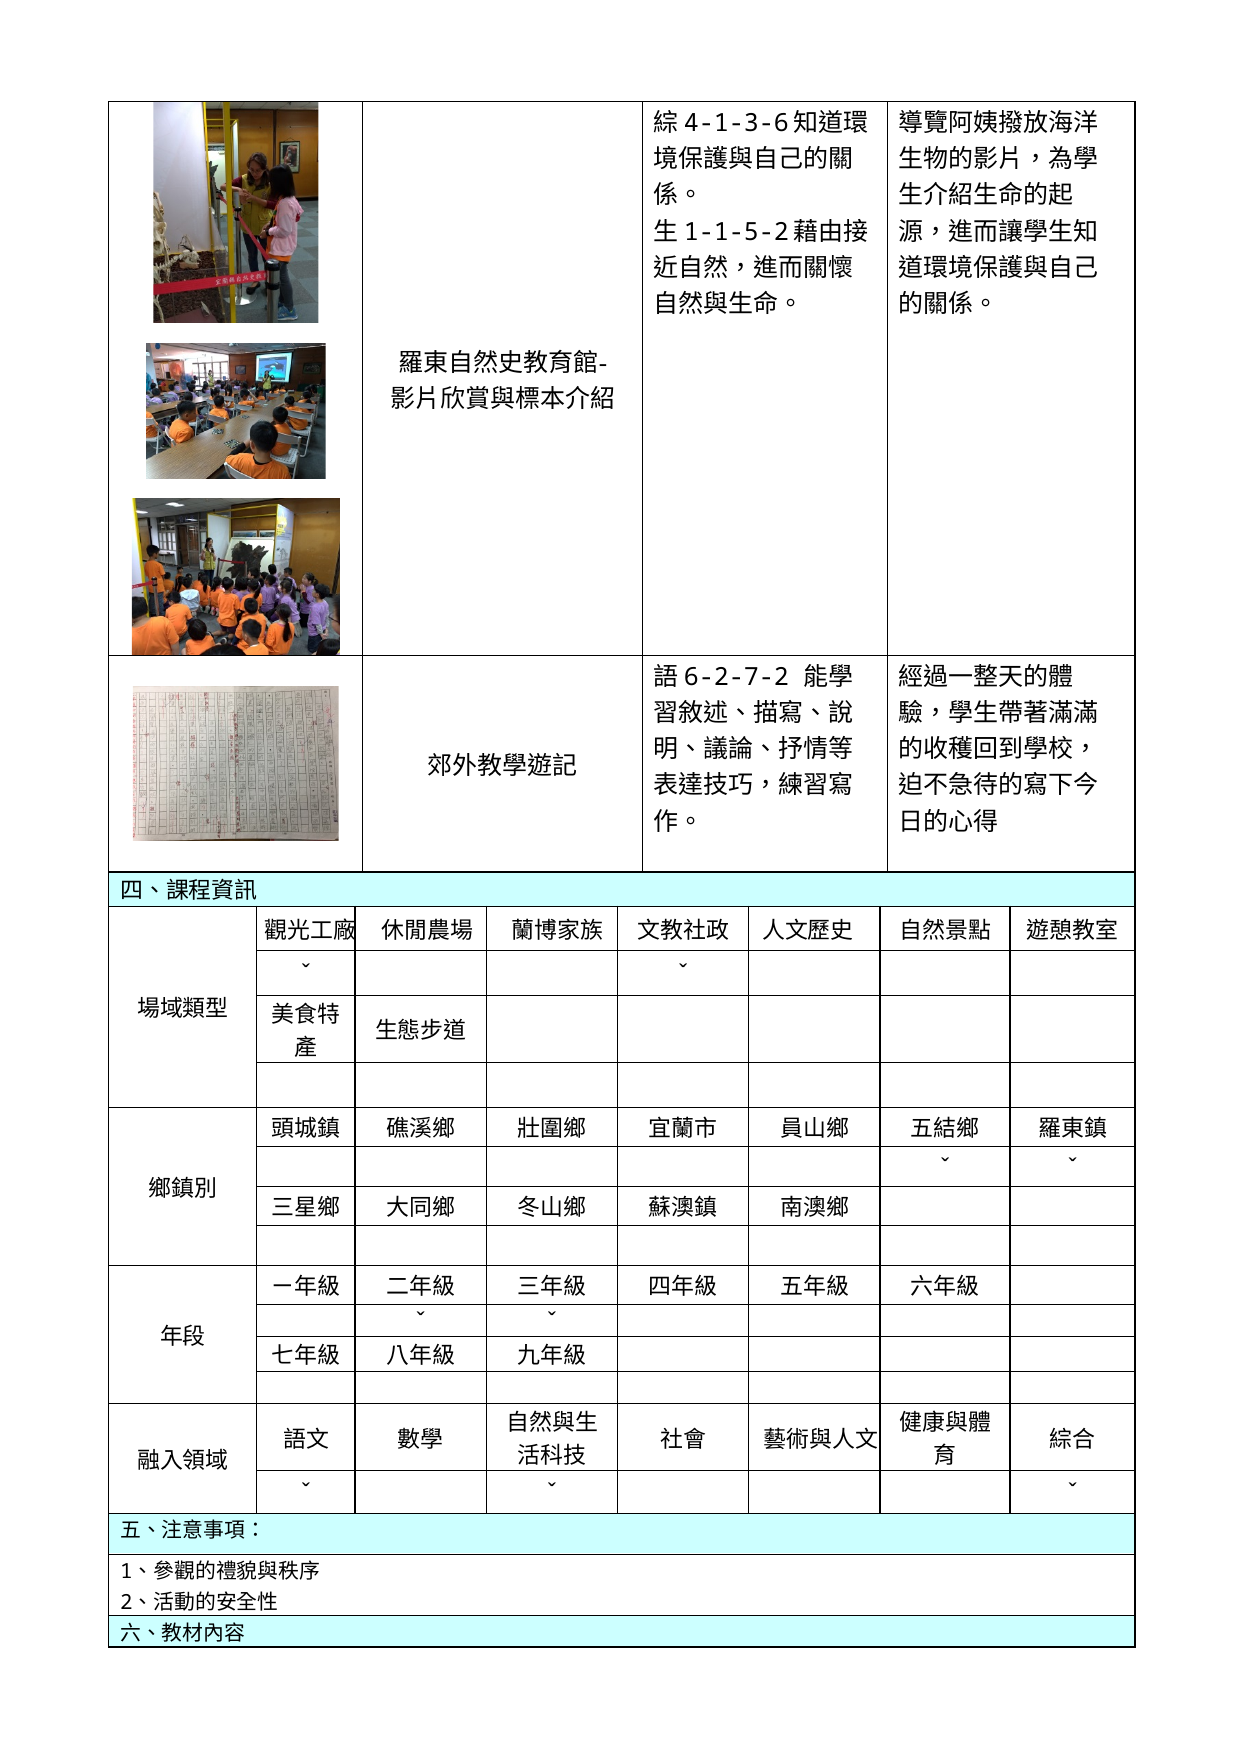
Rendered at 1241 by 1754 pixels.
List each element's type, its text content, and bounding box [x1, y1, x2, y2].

table_cell 壯圍鄉 [487, 1108, 617, 1146]
table_cell 六年級 [881, 1266, 1009, 1304]
table_cell ˇ [257, 951, 354, 994]
table_cell [109, 656, 362, 871]
table_cell 文教社政 [618, 907, 748, 950]
table_cell [881, 1305, 1009, 1336]
table_cell 九年級 [487, 1337, 617, 1371]
table_cell 四、課程資訊 [109, 873, 1134, 906]
table_cell 語文 [257, 1404, 354, 1470]
table_cell 自然與生活科技 [487, 1404, 617, 1470]
table_cell 鄉鎮別 [109, 1108, 256, 1264]
table_cell [618, 1147, 748, 1186]
table_cell 四年級 [618, 1266, 748, 1304]
table_cell [618, 1372, 748, 1403]
table_cell 南澳鄉 [749, 1187, 879, 1225]
table_cell 三年級 [487, 1266, 617, 1304]
table_cell 藝術與人文 [749, 1404, 879, 1470]
table_cell 頭城鎮 [257, 1108, 354, 1146]
table_cell [881, 951, 1009, 994]
table_cell 語6-2-7-2 能學習敘述、描寫、說明、議論、抒情等表達技巧，練習寫作。 [643, 656, 887, 871]
table_cell 大同鄉 [356, 1187, 486, 1225]
table_cell 蘭博家族 [487, 907, 617, 950]
table_cell 健康與體育 [881, 1404, 1009, 1470]
table_cell [487, 1226, 617, 1264]
table_cell ˇ [257, 1471, 354, 1513]
table_cell 五結鄉 [881, 1108, 1009, 1146]
table_cell [1011, 996, 1134, 1062]
table_cell [618, 996, 748, 1062]
table_cell 二年級 [356, 1266, 486, 1304]
table_cell [356, 1147, 486, 1186]
table_cell ˇ [881, 1147, 1009, 1186]
table_cell 羅東自然史教育館- 影片欣賞與標本介紹 [363, 102, 642, 655]
table_cell [1011, 1063, 1134, 1107]
table_cell [1011, 951, 1134, 994]
table_cell [618, 1471, 748, 1513]
table_cell [257, 1063, 354, 1107]
table_cell [487, 951, 617, 994]
table_cell ˇ [487, 1471, 617, 1513]
table_cell 融入領域 [109, 1404, 256, 1513]
table_cell [749, 1063, 879, 1107]
table_cell 生態步道 [356, 996, 486, 1062]
table_cell 三星鄉 [257, 1187, 354, 1225]
table_cell [487, 1147, 617, 1186]
picture [153, 102, 319, 323]
table_cell [257, 1147, 354, 1186]
table_cell [356, 951, 486, 994]
table_cell 五年級 [749, 1266, 879, 1304]
table_cell [487, 996, 617, 1062]
table_cell [881, 996, 1009, 1062]
table_cell [749, 951, 879, 994]
table_cell [257, 1372, 354, 1403]
table_cell [749, 1226, 879, 1264]
table_cell 七年級 [257, 1337, 354, 1371]
table_cell 年段 [109, 1266, 256, 1403]
table_cell 八年級 [356, 1337, 486, 1371]
table_cell [749, 1337, 879, 1371]
table_cell [881, 1187, 1009, 1225]
table_cell [257, 1305, 354, 1336]
table_cell [1011, 1266, 1134, 1304]
table_cell [618, 1063, 748, 1107]
table_cell [881, 1471, 1009, 1513]
table_cell [881, 1063, 1009, 1107]
table_cell [618, 1337, 748, 1371]
table_cell ˇ [1011, 1471, 1134, 1513]
table_cell [618, 1305, 748, 1336]
table_cell ㄧ年級 [257, 1266, 354, 1304]
table_cell 社會 [618, 1404, 748, 1470]
table_cell 觀光工廠 [257, 907, 354, 950]
table_cell [618, 1226, 748, 1264]
table_cell [1011, 1305, 1134, 1336]
table_cell [1011, 1337, 1134, 1371]
table_cell [749, 1305, 879, 1336]
table_cell 冬山鄉 [487, 1187, 617, 1225]
table_cell 六、教材內容 [109, 1616, 1134, 1646]
table_cell 休閒農場 [356, 907, 486, 950]
picture [132, 686, 339, 841]
table_cell [749, 1471, 879, 1513]
table_cell 人文歷史 [749, 907, 879, 950]
table_cell ˇ [618, 951, 748, 994]
table_cell [749, 996, 879, 1062]
table_cell 自然景點 [881, 907, 1009, 950]
table_cell 經過一整天的體驗，學生帶著滿滿的收穫回到學校，迫不急待的寫下今日的心得 [888, 656, 1134, 871]
table_cell [881, 1372, 1009, 1403]
table_cell 數學 [356, 1404, 486, 1470]
table_cell 導覽阿姨撥放海洋生物的影片，為學生介紹生命的起源，進而讓學生知道環境保護與自己的關係。 [888, 102, 1134, 655]
table_cell 宜蘭市 [618, 1108, 748, 1146]
table_cell 場域類型 [109, 907, 256, 1107]
table_cell [487, 1063, 617, 1107]
table_cell [356, 1063, 486, 1107]
table_cell [356, 1372, 486, 1403]
table_cell 郊外教學遊記 [363, 656, 642, 871]
table_cell 綜合 [1011, 1404, 1134, 1470]
picture [146, 343, 326, 479]
table_cell 1、參觀的禮貌與秩序 2、活動的安全性 [109, 1555, 1134, 1615]
table_cell 遊憩教室 [1011, 907, 1134, 950]
table_cell [487, 1372, 617, 1403]
table_cell [109, 102, 362, 655]
table_cell [356, 1226, 486, 1264]
table_cell [257, 1226, 354, 1264]
table_cell 羅東鎮 [1011, 1108, 1134, 1146]
table_cell [1011, 1226, 1134, 1264]
table_cell 員山鄉 [749, 1108, 879, 1146]
table_cell 綜4-1-3-6知道環境保護與自己的關係。 生1-1-5-2藉由接近自然，進而關懷自然與生命。 [643, 102, 887, 655]
table_cell [1011, 1187, 1134, 1225]
table_cell [749, 1372, 879, 1403]
table_cell ˇ [487, 1305, 617, 1336]
table_cell [749, 1147, 879, 1186]
table_cell [1011, 1372, 1134, 1403]
table_cell 蘇澳鎮 [618, 1187, 748, 1225]
table_cell [881, 1337, 1009, 1371]
table_cell 礁溪鄉 [356, 1108, 486, 1146]
table_cell 五、注意事項： [109, 1514, 1134, 1553]
table_cell [881, 1226, 1009, 1264]
picture [131, 498, 340, 655]
table_cell 美食特產 [257, 996, 354, 1062]
table_cell [356, 1471, 486, 1513]
table_cell ˇ [1011, 1147, 1134, 1186]
table_cell ˇ [356, 1305, 486, 1336]
